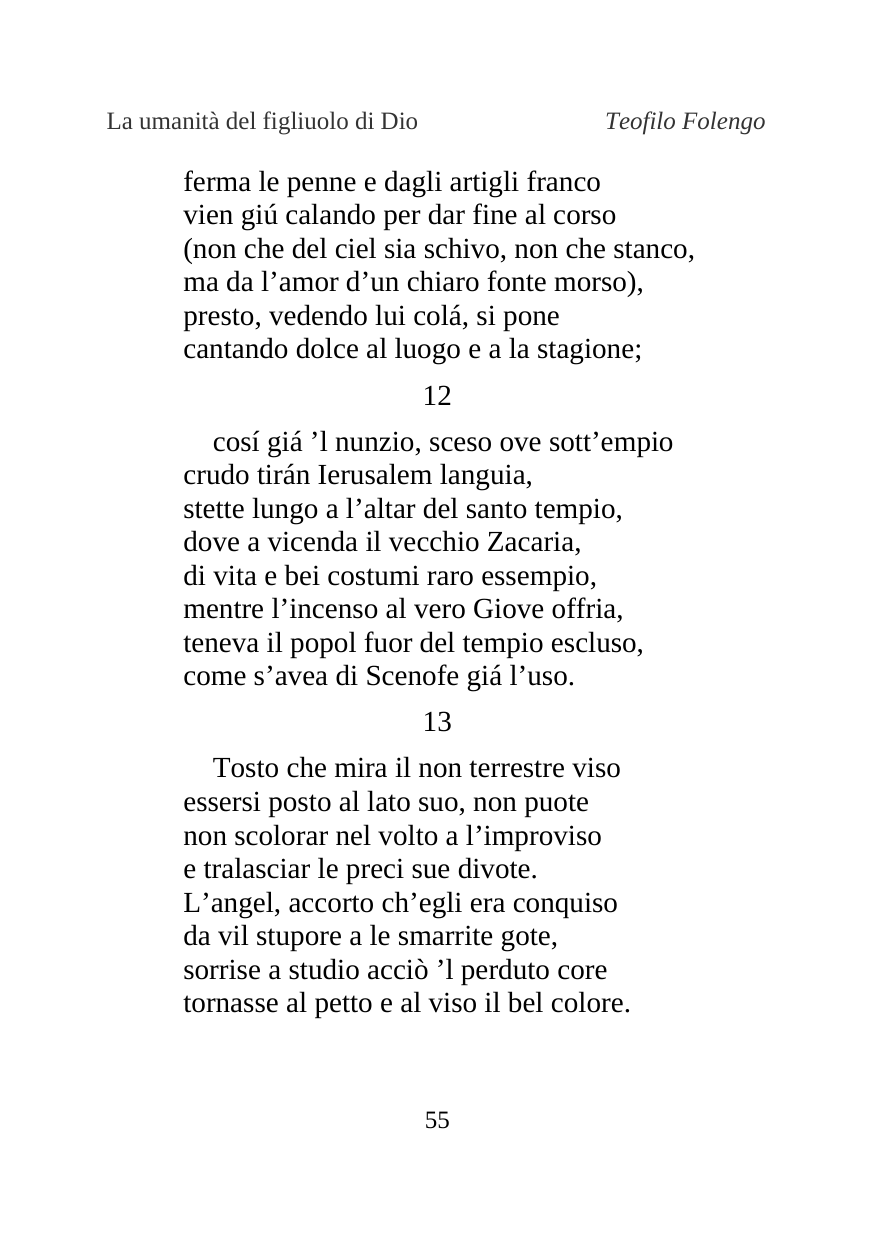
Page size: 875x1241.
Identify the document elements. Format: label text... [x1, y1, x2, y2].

text cosí giá ’l nunzio, sceso ove sott’empio crudo tirán Ierusalem languia, stette lungo a l’altar del santo tempio, dove a vicenda il vecchio Zacaria, di vita e bei costumi raro essempio, mentre l’incenso al vero Giove offria, teneva il popol fuor del tempio escluso, come s’avea di Scenofe giá l’uso. [183, 424, 768, 692]
text 13 [106, 704, 768, 738]
text 12 [106, 378, 768, 411]
text ferma le penne e dagli artigli franco vien giú calando per dar fine al corso (non che del ciel sia schivo, non che stanco, ma da l’amor d’un chiaro fonte morso), presto, vedendo lui colá, si pone cantando dolce al luogo e a la stagione; [183, 164, 768, 365]
text Tosto che mira il non terrestre viso essersi posto al lato suo, non puote non scolorar nel volto a l’improviso e tralasciar le preci sue divote. L’angel, accorto ch’egli era conquiso da vil stupore a le smarrite gote, sorrise a studio acciò ’l perduto core tornasse al petto e al viso il bel colore. [183, 751, 768, 1019]
